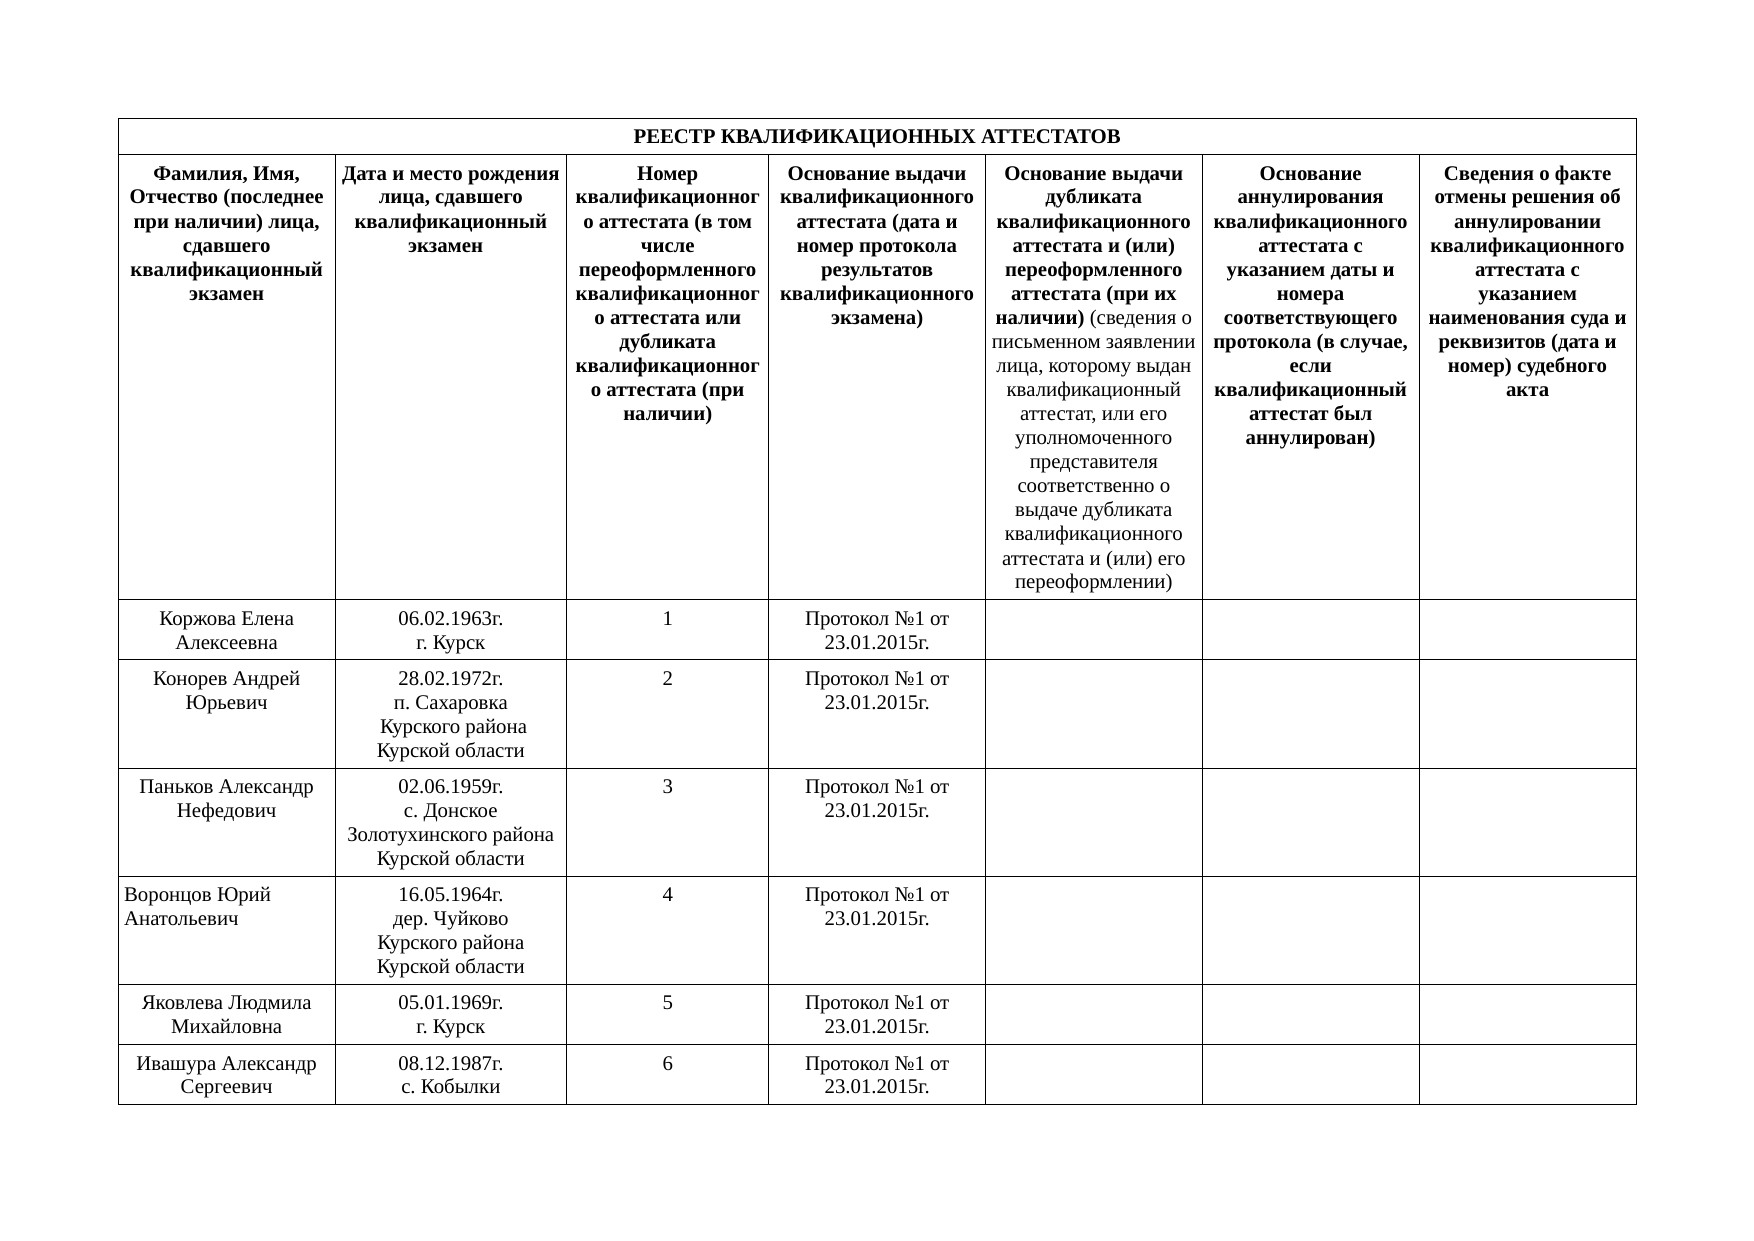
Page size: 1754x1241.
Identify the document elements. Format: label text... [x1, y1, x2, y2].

table_header РЕЕСТР КВАЛИФИКАЦИОННЫХ АТТЕСТАТОВ [119, 119, 1636, 154]
table_cell Основание выдачи квалификационного аттестата (дата и номер протокола результатов квалификационного экзамена) [769, 155, 985, 599]
table_cell 4 [567, 877, 768, 984]
table_cell [1420, 877, 1636, 984]
table_cell [1203, 877, 1419, 984]
table_cell [1203, 600, 1419, 659]
table_cell Паньков Александр Нефедович [119, 769, 335, 876]
table_cell [1420, 1045, 1636, 1104]
table_cell [986, 660, 1202, 768]
table_cell [1420, 985, 1636, 1044]
table_cell Протокол №1 от 23.01.2015г. [769, 660, 985, 768]
table_cell 05.01.1969г. г. Курск [336, 985, 566, 1044]
table_cell Протокол №1 от 23.01.2015г. [769, 600, 985, 659]
table_cell Дата и место рождения лица, сдавшего квалификационный экзамен [336, 155, 566, 599]
table_cell Конорев Андрей Юрьевич [119, 660, 335, 768]
table_cell 16.05.1964г. дер. Чуйково Курского района Курской области [336, 877, 566, 984]
table_cell Основание выдачи дубликата квалификационного аттестата и (или) переоформленного аттестата (при их наличии) (сведения о письменном заявлении лица, которому выдан квалификационный аттестат, или его уполномоченного представителя соответственно о выдаче дубликата квалификационного аттестата и (или) его переоформлении) [986, 155, 1202, 599]
table_cell 3 [567, 769, 768, 876]
table_cell Коржова Елена Алексеевна [119, 600, 335, 659]
table_cell Номер квалификационного аттестата (в том числе переоформленного квалификационного аттестата или дубликата квалификационного аттестата (при наличии) [567, 155, 768, 599]
table_cell 1 [567, 600, 768, 659]
table_cell Воронцов Юрий Анатольевич [119, 877, 335, 984]
table_cell 2 [567, 660, 768, 768]
table_cell Протокол №1 от 23.01.2015г. [769, 1045, 985, 1104]
table_cell Протокол №1 от 23.01.2015г. [769, 769, 985, 876]
table_cell [986, 1045, 1202, 1104]
table_cell [986, 600, 1202, 659]
table_cell [1203, 660, 1419, 768]
table_cell 6 [567, 1045, 768, 1104]
table_cell [986, 877, 1202, 984]
table_cell [1420, 660, 1636, 768]
table_cell [986, 769, 1202, 876]
table_cell 28.02.1972г. п. Сахаровка Курского района Курской области [336, 660, 566, 768]
table_cell Протокол №1 от 23.01.2015г. [769, 985, 985, 1044]
table_cell [1203, 769, 1419, 876]
table_cell 5 [567, 985, 768, 1044]
table_cell [1203, 985, 1419, 1044]
table_cell Ивашура Александр Сергеевич [119, 1045, 335, 1104]
table_cell [1203, 1045, 1419, 1104]
table_cell [1420, 600, 1636, 659]
table_cell 02.06.1959г. с. Донское Золотухинского района Курской области [336, 769, 566, 876]
table_cell [1420, 769, 1636, 876]
table_cell 06.02.1963г. г. Курск [336, 600, 566, 659]
table_cell [986, 985, 1202, 1044]
table_cell Фамилия, Имя, Отчество (последнее при наличии) лица, сдавшего квалификационный экзамен [119, 155, 335, 599]
table_cell Основание аннулирования квалификационного аттестата с указанием даты и номера соответствующего протокола (в случае, если квалификационный аттестат был аннулирован) [1203, 155, 1419, 599]
table_cell Яковлева Людмила Михайловна [119, 985, 335, 1044]
table_cell Протокол №1 от 23.01.2015г. [769, 877, 985, 984]
table_cell Сведения о факте отмены решения об аннулировании квалификационного аттестата с указанием наименования суда и реквизитов (дата и номер) судебного акта [1420, 155, 1636, 599]
table_cell 08.12.1987г. с. Кобылки [336, 1045, 566, 1104]
